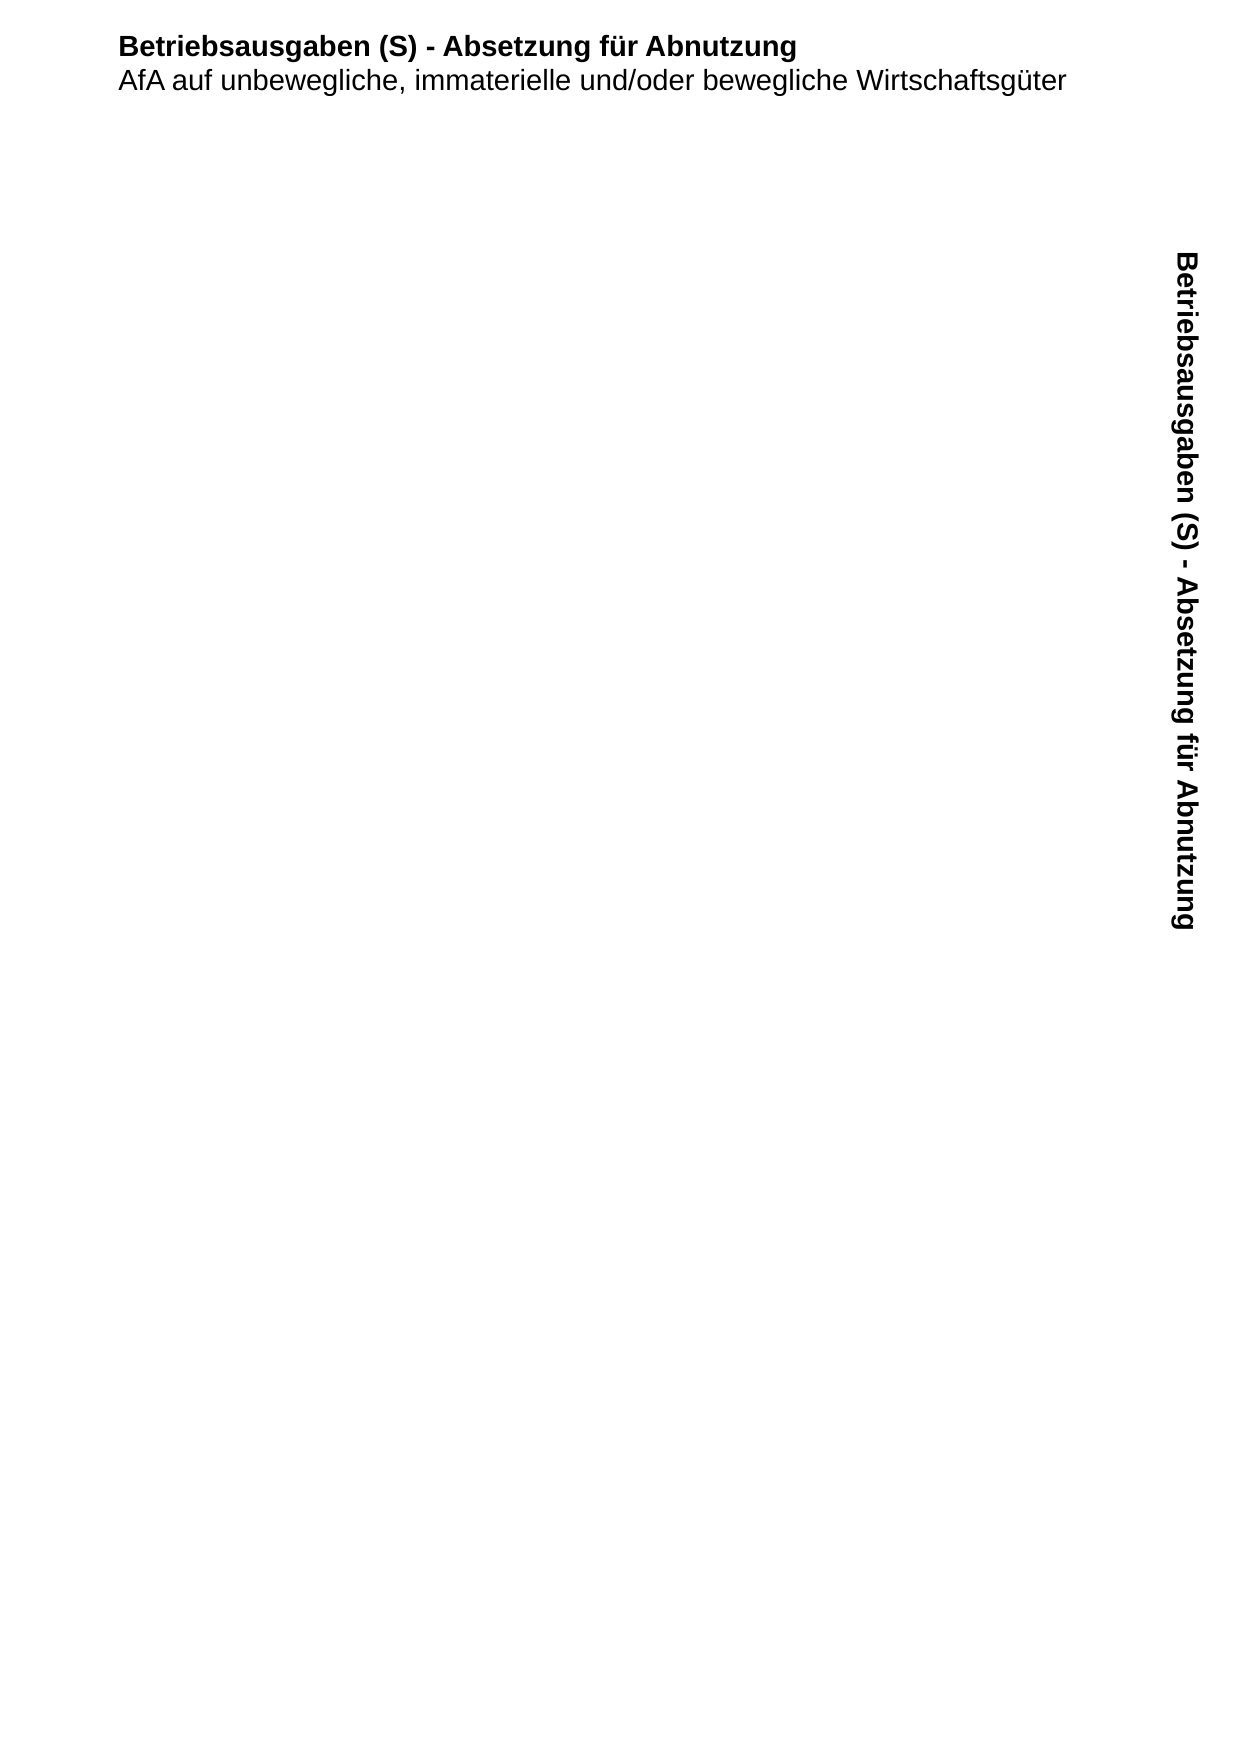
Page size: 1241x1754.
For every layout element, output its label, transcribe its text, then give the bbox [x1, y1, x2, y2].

text Betriebsausgaben (S) - Absetzung für Abnutzung [118, 29, 1211, 63]
text AfA auf unbewegliche, immaterielle und/oder bewegliche Wirtschaftsgüter [118, 63, 1211, 97]
